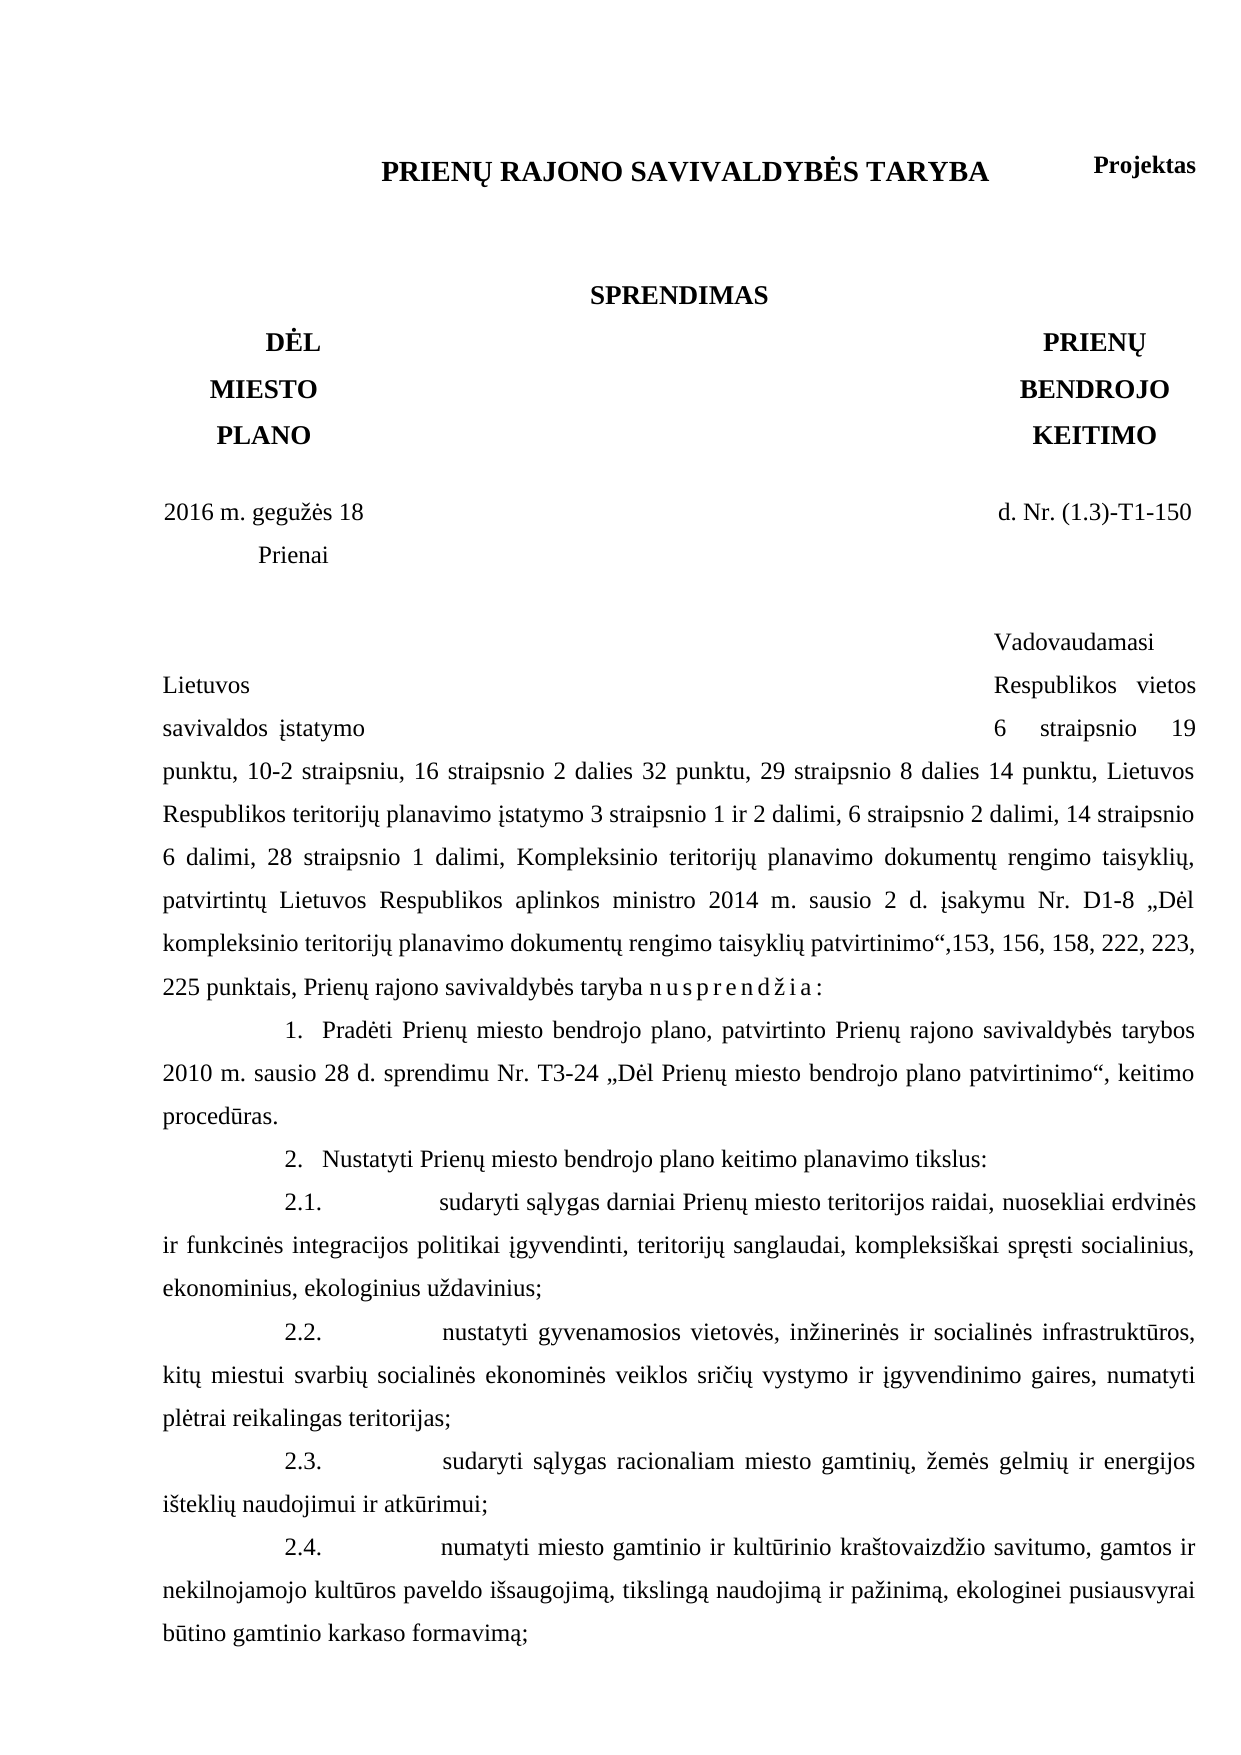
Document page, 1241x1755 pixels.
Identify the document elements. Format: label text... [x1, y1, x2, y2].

text [162, 150, 330, 179]
text 2.2. nustatyti gyvenamosios vietovės, inžinerinės ir socialinės infrastruktūros, kitų miestui svarbių socialinės ekonominės veiklos sričių vystymo ir įgyvendinimo gaires, numatyti plėtrai reikalingas teritorijas; [162, 1317, 1196, 1432]
text 1. Pradėti Prienų miesto bendrojo plano, patvirtinto Prienų rajono savivaldybės tarybos 2010 m. sausio 28 d. sprendimu Nr. T3-24 „Dėl Prienų miesto bendrojo plano patvirtinimo“, keitimo procedūras. [162, 1015, 1196, 1130]
text 2. Nustatyti Prienų miesto bendrojo plano keitimo planavimo tikslus: [162, 1144, 1196, 1173]
text 2.1. sudaryti sąlygas darniai Prienų miesto teritorijos raidai, nuosekliai erdvinės ir funkcinės integracijos politikai įgyvendinti, teritorijų sanglaudai, kompleksiškai spręsti socialinius, ekonominius, ekologinius uždavinius; [162, 1187, 1196, 1302]
text PRIENŲ RAJONO SAVIVALDYBĖS TARYBA [330, 154, 1040, 187]
text Projektas [1040, 150, 1196, 179]
text 2.3. sudaryti sąlygas racionaliam miesto gamtinių, žemės gelmių ir energijos išteklių naudojimui ir atkūrimui; [162, 1446, 1196, 1518]
text d. Nr. (1.3)-T1-150 [974, 497, 1196, 526]
text DĖL PRIENŲ MIESTO BENDROJO PLANO KEITIMO [162, 326, 384, 451]
text Vadovaudamasi Lietuvos Respublikos vietos savivaldos įstatymo 6 straipsnio 19 punktu, 10-2 straipsniu, 16 straipsnio 2 dalies 32 punktu, 29 straipsnio 8 dalies 14 punktu, Lietuvos Respublikos teritorijų planavimo įstatymo 3 straipsnio 1 ir 2 dalimi, 6 straipsnio 2 dalimi, 14 straipsnio 6 dalimi, 28 straipsnio 1 dalimi, Kompleksinio teritorijų planavimo dokumentų rengimo taisyklių, patvirtintų Lietuvos Respublikos aplinkos ministro 2014 m. sausio 2 d. įsakymu Nr. D1-8 „Dėl kompleksinio teritorijų planavimo dokumentų rengimo taisyklių patvirtinimo“,153, 156, 158, 222, 223, 225 punktais, Prienų rajono savivaldybės taryba nusprendžia: [162, 627, 1196, 1000]
text DĖL PRIENŲ MIESTO BENDROJO PLANO KEITIMO [974, 326, 1196, 451]
text [974, 540, 1196, 569]
text Prienai [162, 540, 384, 569]
text 2.4. numatyti miesto gamtinio ir kultūrinio kraštovaizdžio savitumo, gamtos ir nekilnojamojo kultūros paveldo išsaugojimą, tikslingą naudojimą ir pažinimą, ekologinei pusiausvyrai būtino gamtinio karkaso formavimą; [162, 1532, 1196, 1647]
text 2016 m. gegužės 18 [162, 497, 384, 526]
text SPRENDIMAS [162, 279, 1196, 311]
